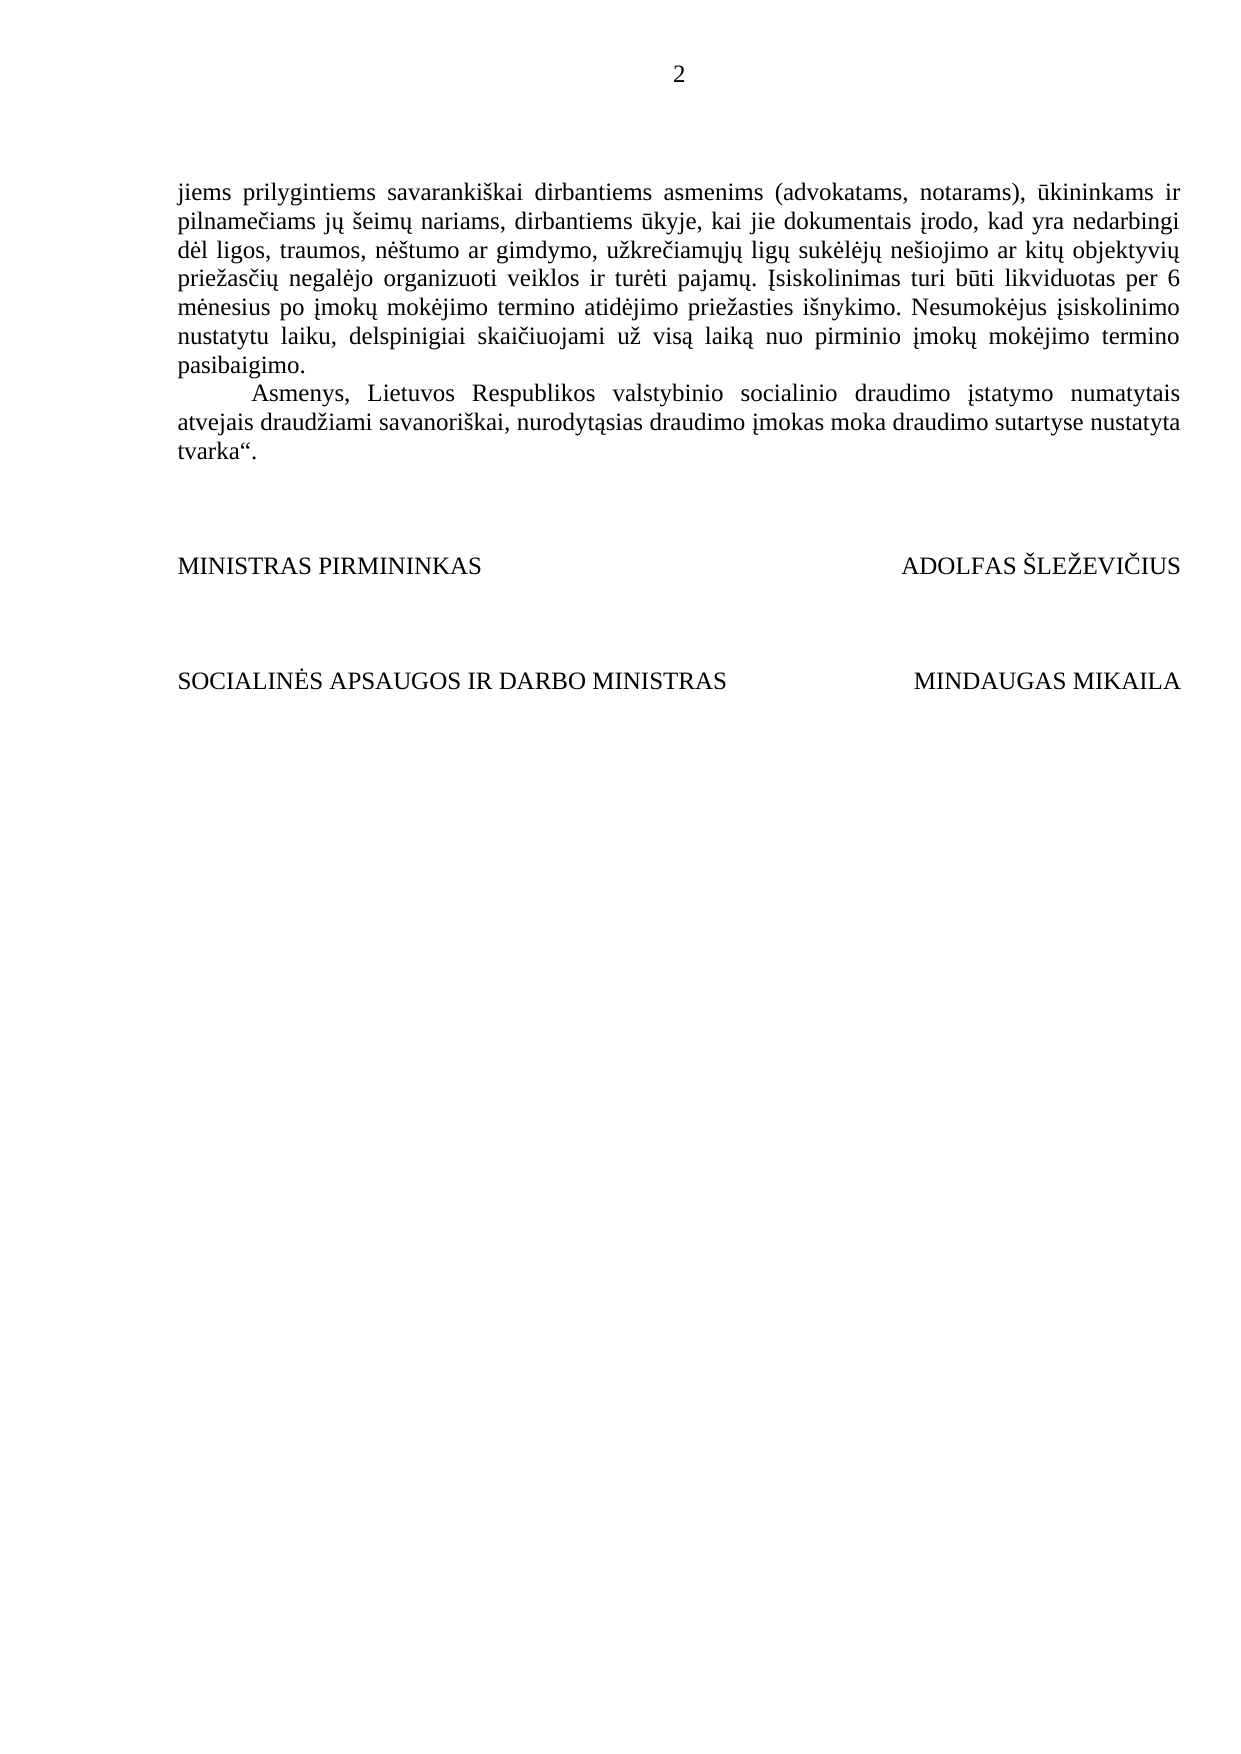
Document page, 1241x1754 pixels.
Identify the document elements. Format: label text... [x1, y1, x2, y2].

text Asmenys, Lietuvos Respublikos valstybinio socialinio draudimo įstatymo numatytais atvejais draudžiami savanoriškai, nurodytąsias draudimo įmokas moka draudimo sutartyse nustatyta tvarka“. [177, 378, 1181, 465]
text jiems prilygintiems savarankiškai dirbantiems asmenims (advokatams, notarams), ūkininkams ir pilnamečiams jų šeimų nariams, dirbantiems ūkyje, kai jie dokumentais įrodo, kad yra nedarbingi dėl ligos, traumos, nėštumo ar gimdymo, užkrečiamųjų ligų sukėlėjų nešiojimo ar kitų objektyvių priežasčių negalėjo organizuoti veiklos ir turėti pajamų. Įsiskolinimas turi būti likviduotas per 6 mėnesius po įmokų mokėjimo termino atidėjimo priežasties išnykimo. Nesumokėjus įsiskolinimo nustatytu laiku, delspinigiai skaičiuojami už visą laiką nuo pirminio įmokų mokėjimo termino pasibaigimo. [177, 177, 1181, 378]
text MINISTRAS PIRMININKAS ADOLFAS ŠLEŽEVIČIUS [177, 551, 1181, 580]
text SOCIALINĖS APSAUGOS IR DARBO MINISTRAS MINDAUGAS MIKAILA [177, 666, 1181, 695]
